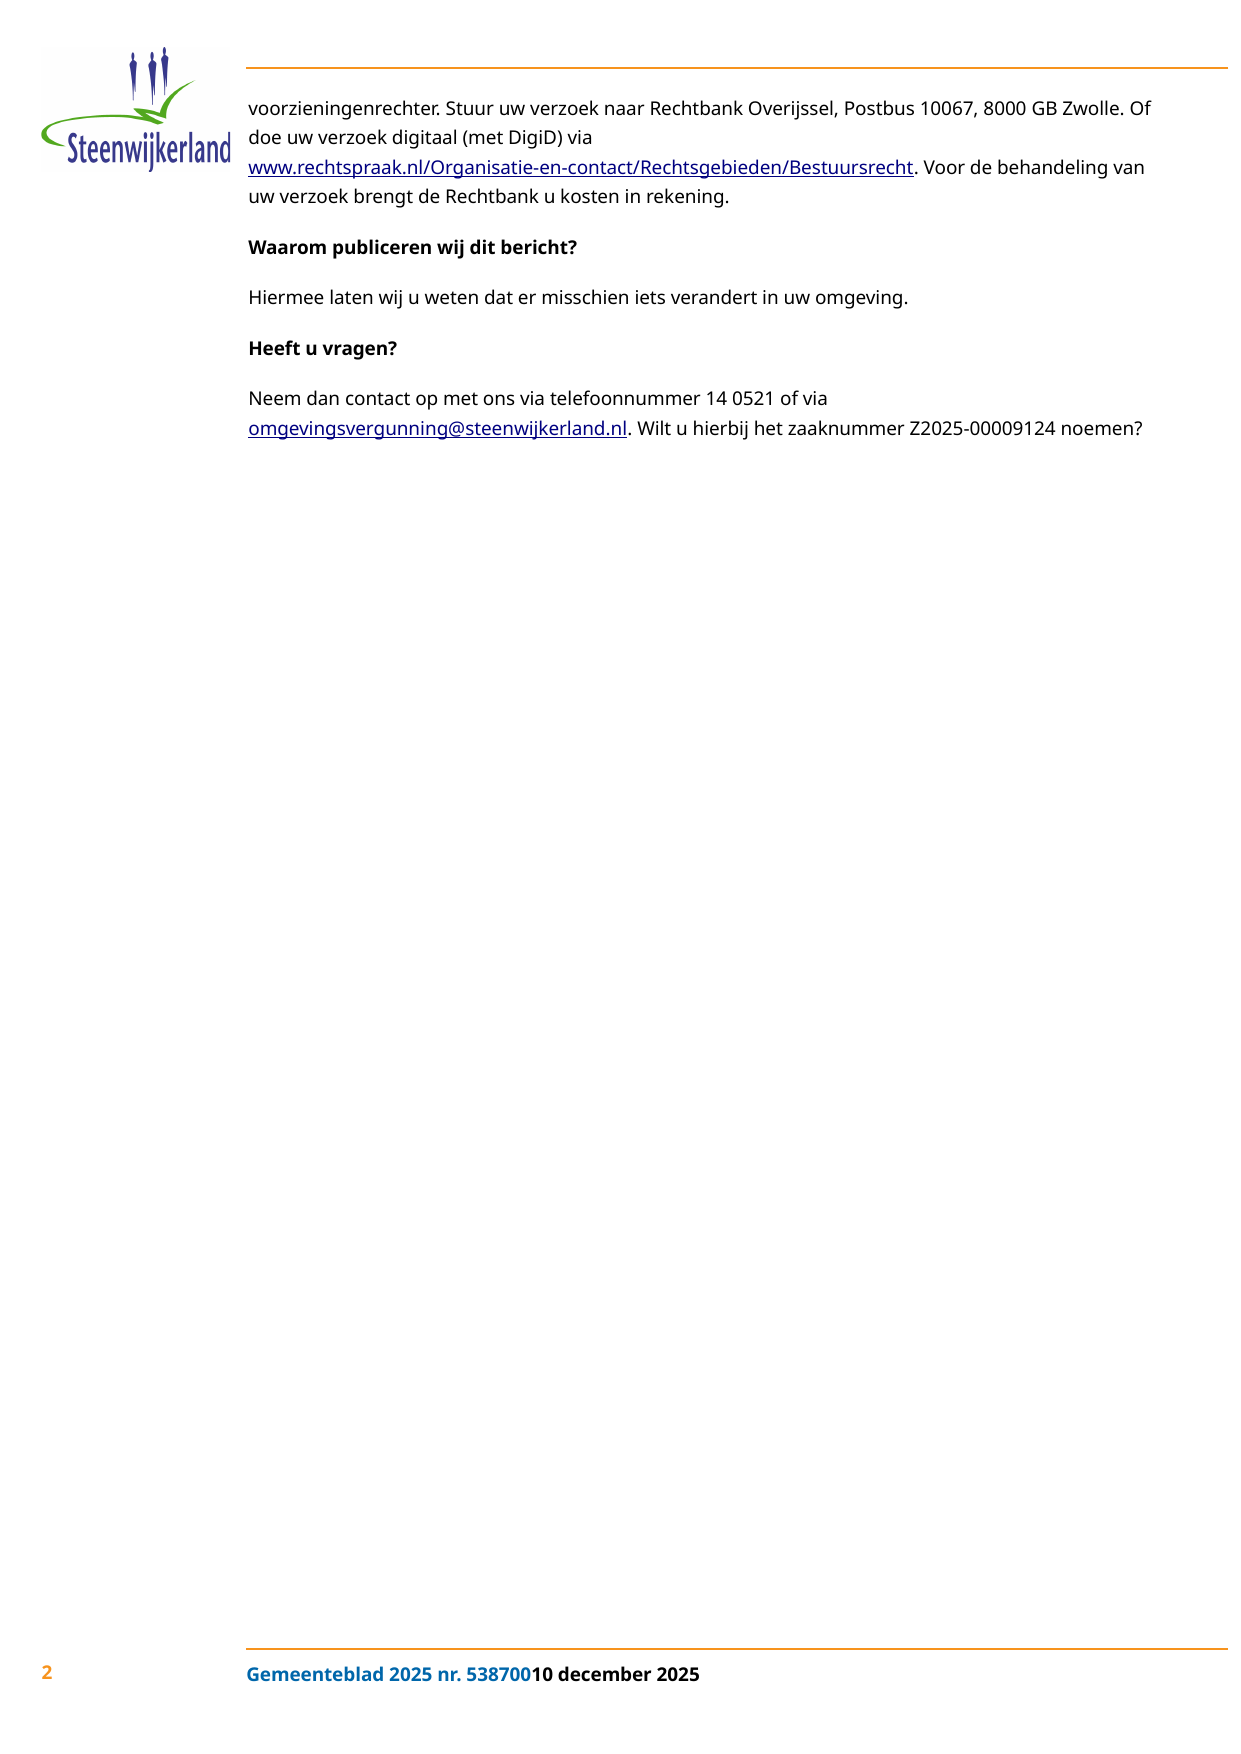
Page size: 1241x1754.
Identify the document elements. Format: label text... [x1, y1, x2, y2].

text Heeft u vragen? [248, 335, 1152, 361]
picture [41, 47, 231, 172]
text voorzieningenrechter. Stuur uw verzoek naar Rechtbank Overijssel, Postbus 10067, 8000 GB Zwolle. Of doe uw verzoek digitaal (met DigiD) via www.rechtspraak.nl/Organisatie-en-contact/Rechtsgebieden/Bestuursrecht. Voor de behandeling van uw verzoek brengt de Rechtbank u kosten in rekening. [248, 95, 1152, 209]
text Hiermee laten wij u weten dat er misschien iets verandert in uw omgeving. [248, 284, 1152, 310]
text Waarom publiceren wij dit bericht? [248, 234, 1152, 260]
text Neem dan contact op met ons via telefoonnummer 14 0521 of via omgevingsvergunning@steenwijkerland.nl. Wilt u hierbij het zaaknummer Z2025-00009124 noemen? [248, 385, 1152, 441]
